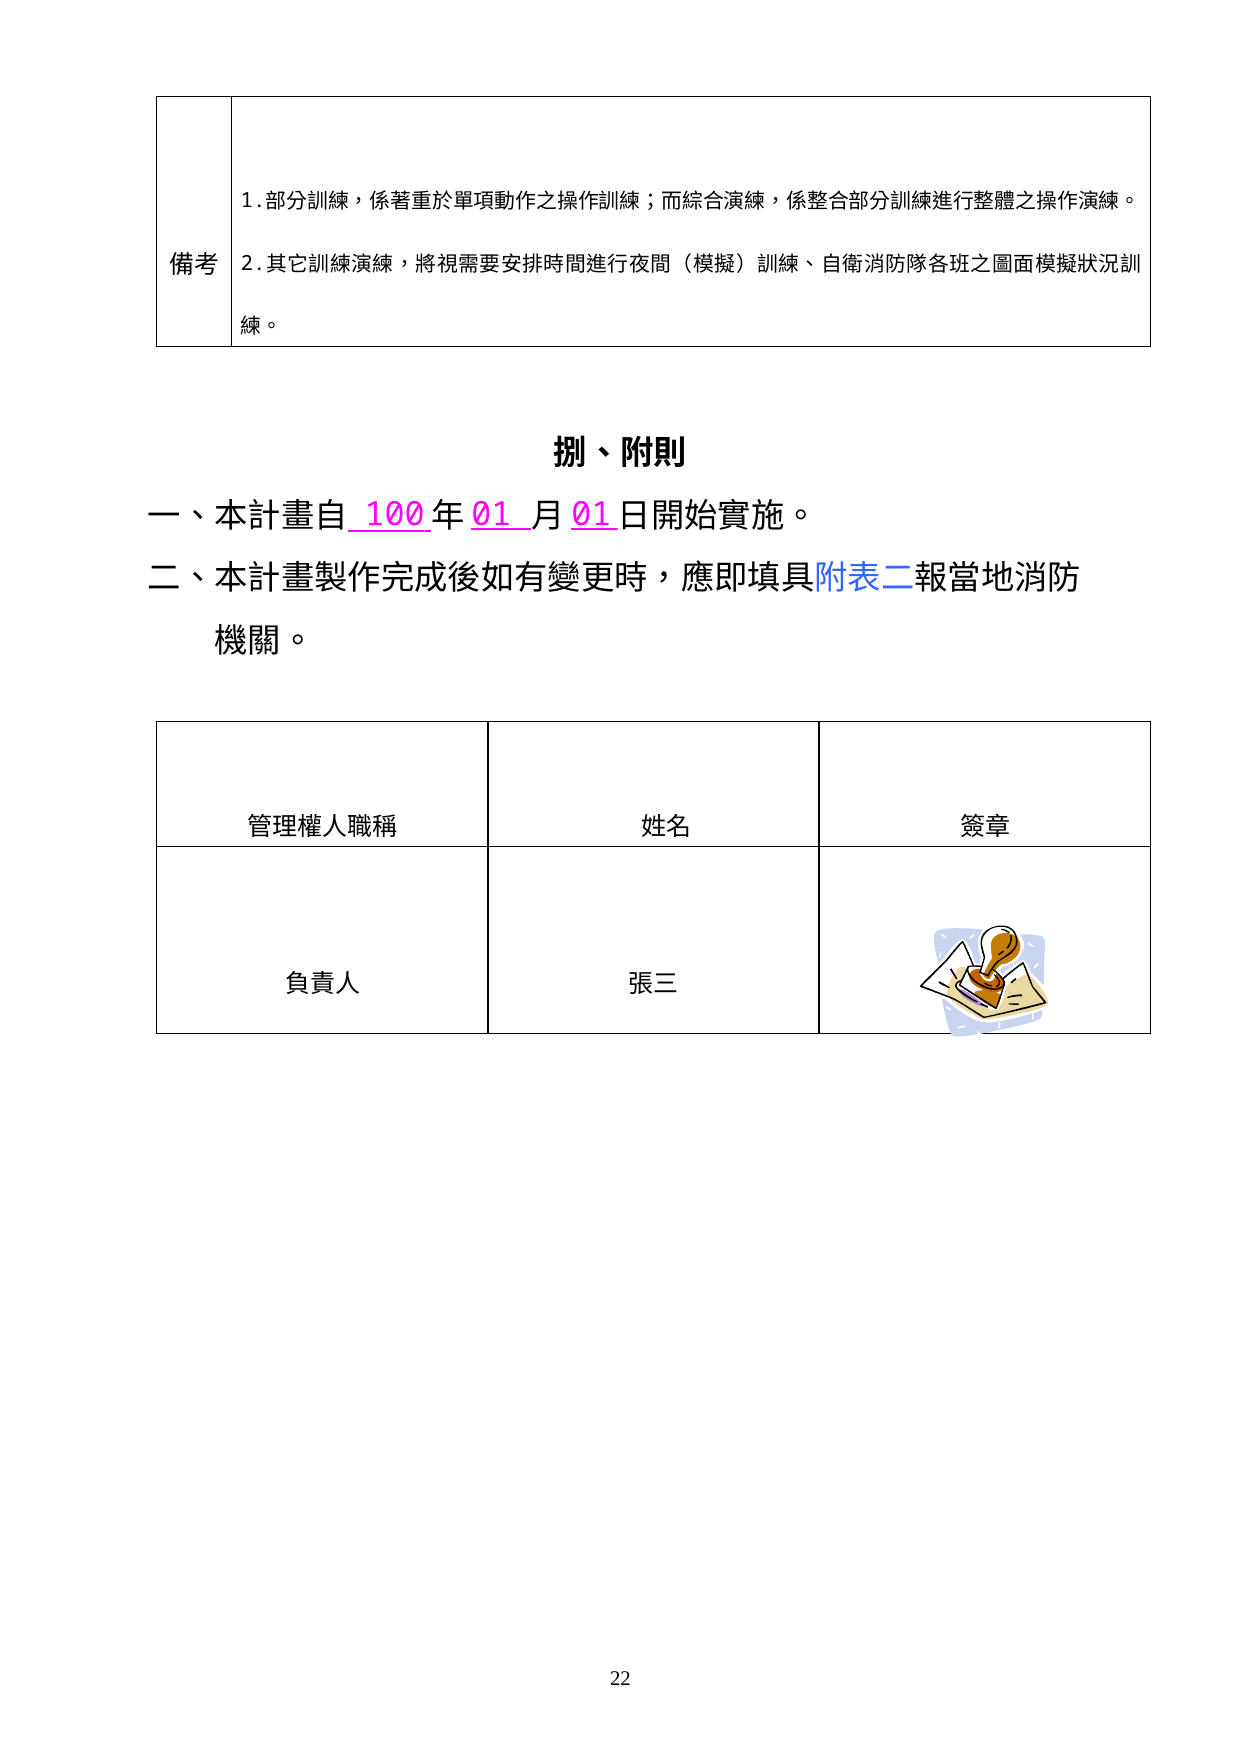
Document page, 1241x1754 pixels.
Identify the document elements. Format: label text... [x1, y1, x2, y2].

text 一、本計畫自 100年01 月01日開始實施。 [148, 471, 1092, 533]
table_cell 負責人 [157, 847, 487, 1033]
table_cell 1.部分訓練，係著重於單項動作之操作訓練；而綜合演練，係整合部分訓練進行整體之操作演練。 2.其它訓練演練，將視需要安排時間進行夜間（模擬）訓練、自衛消防隊各班之圖面模擬狀況訓練。 [232, 97, 1150, 346]
table_cell 備考 [157, 97, 231, 346]
table_header 管理權人職稱 [157, 722, 487, 846]
text 二、本計畫製作完成後如有變更時，應即填具附表二報當地消防機關。 [148, 533, 1092, 658]
table_cell [820, 847, 1150, 1033]
text 捌、附則 [148, 408, 1092, 471]
table_cell 張三 [489, 847, 818, 1033]
table_header 簽章 [820, 722, 1150, 846]
table_header 姓名 [489, 722, 818, 846]
